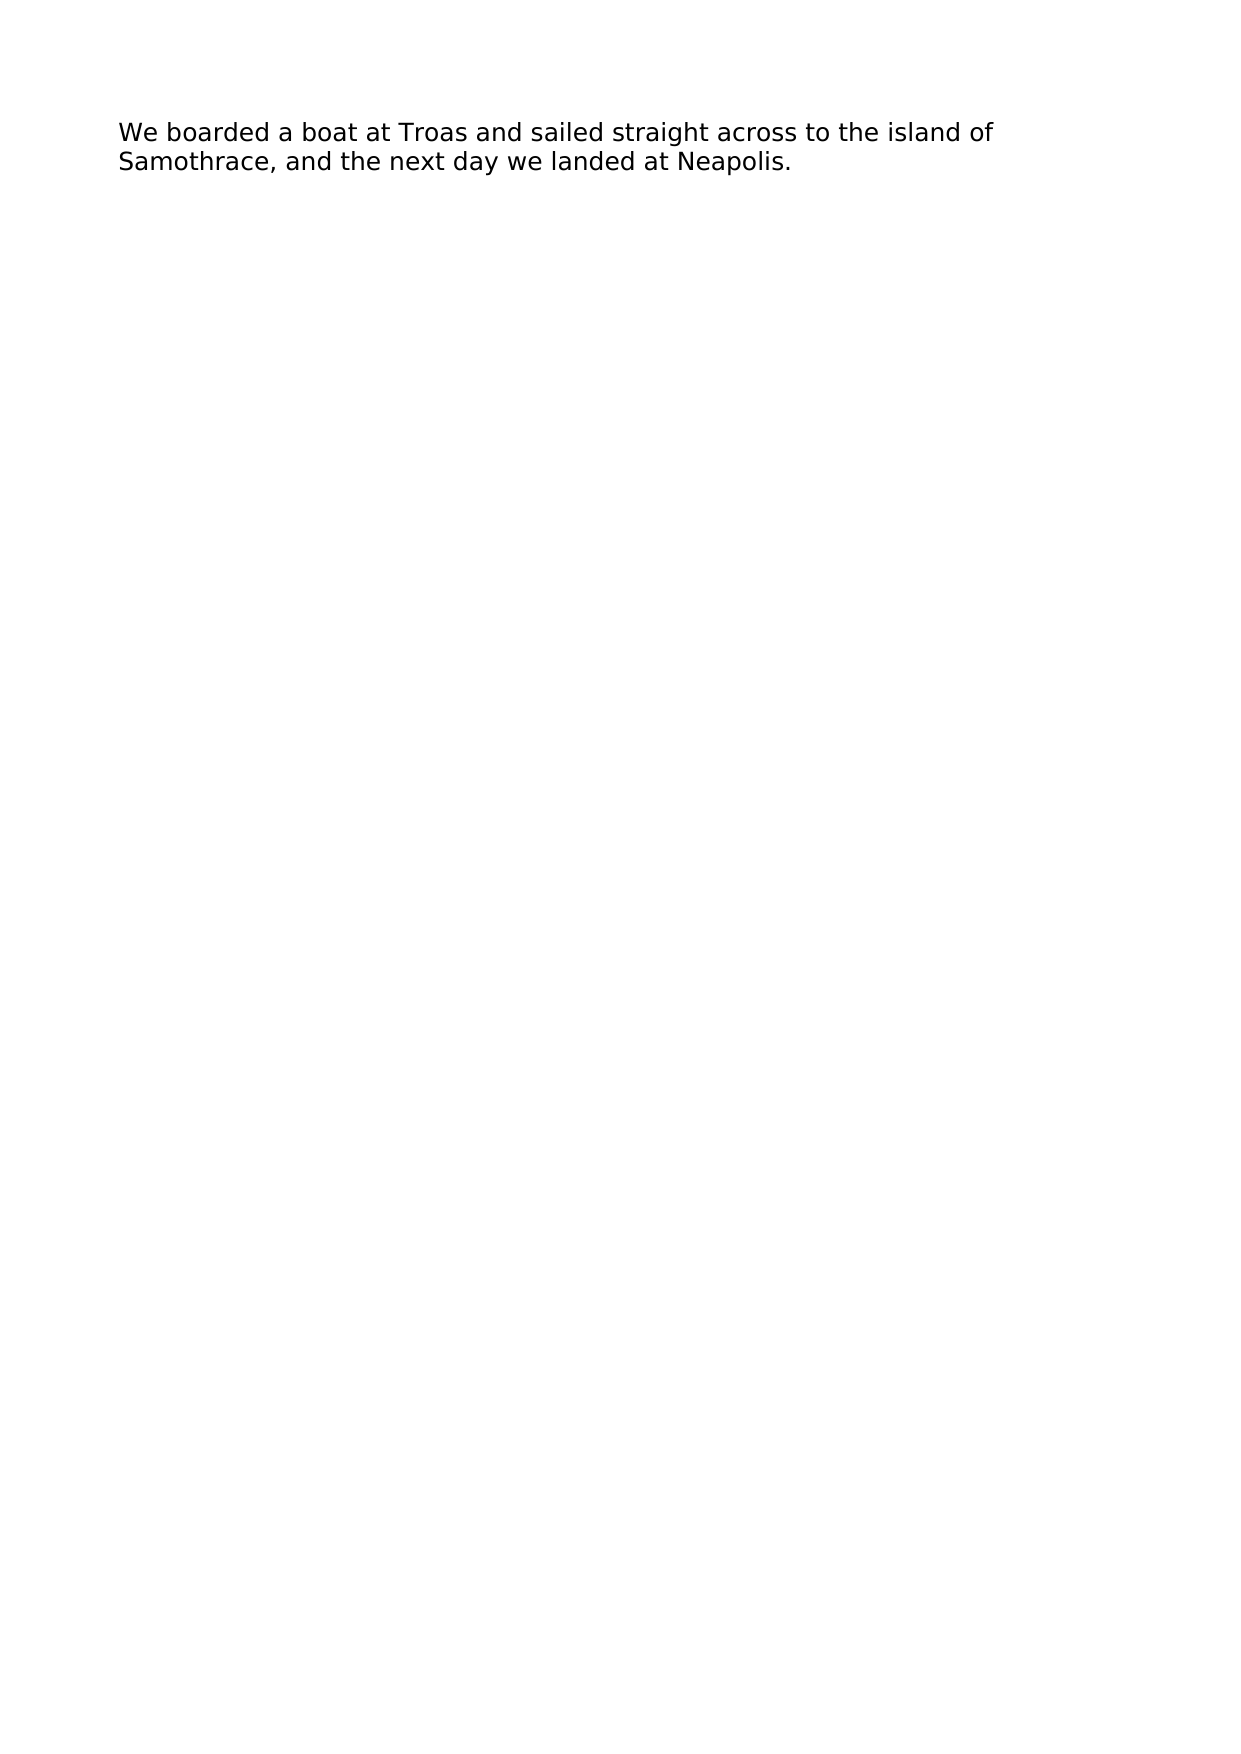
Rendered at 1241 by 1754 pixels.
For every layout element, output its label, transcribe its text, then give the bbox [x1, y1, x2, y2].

text We boarded a boat at Troas and sailed straight across to the island of Samothrace, and the next day we landed at Neapolis. [118, 118, 1122, 176]
